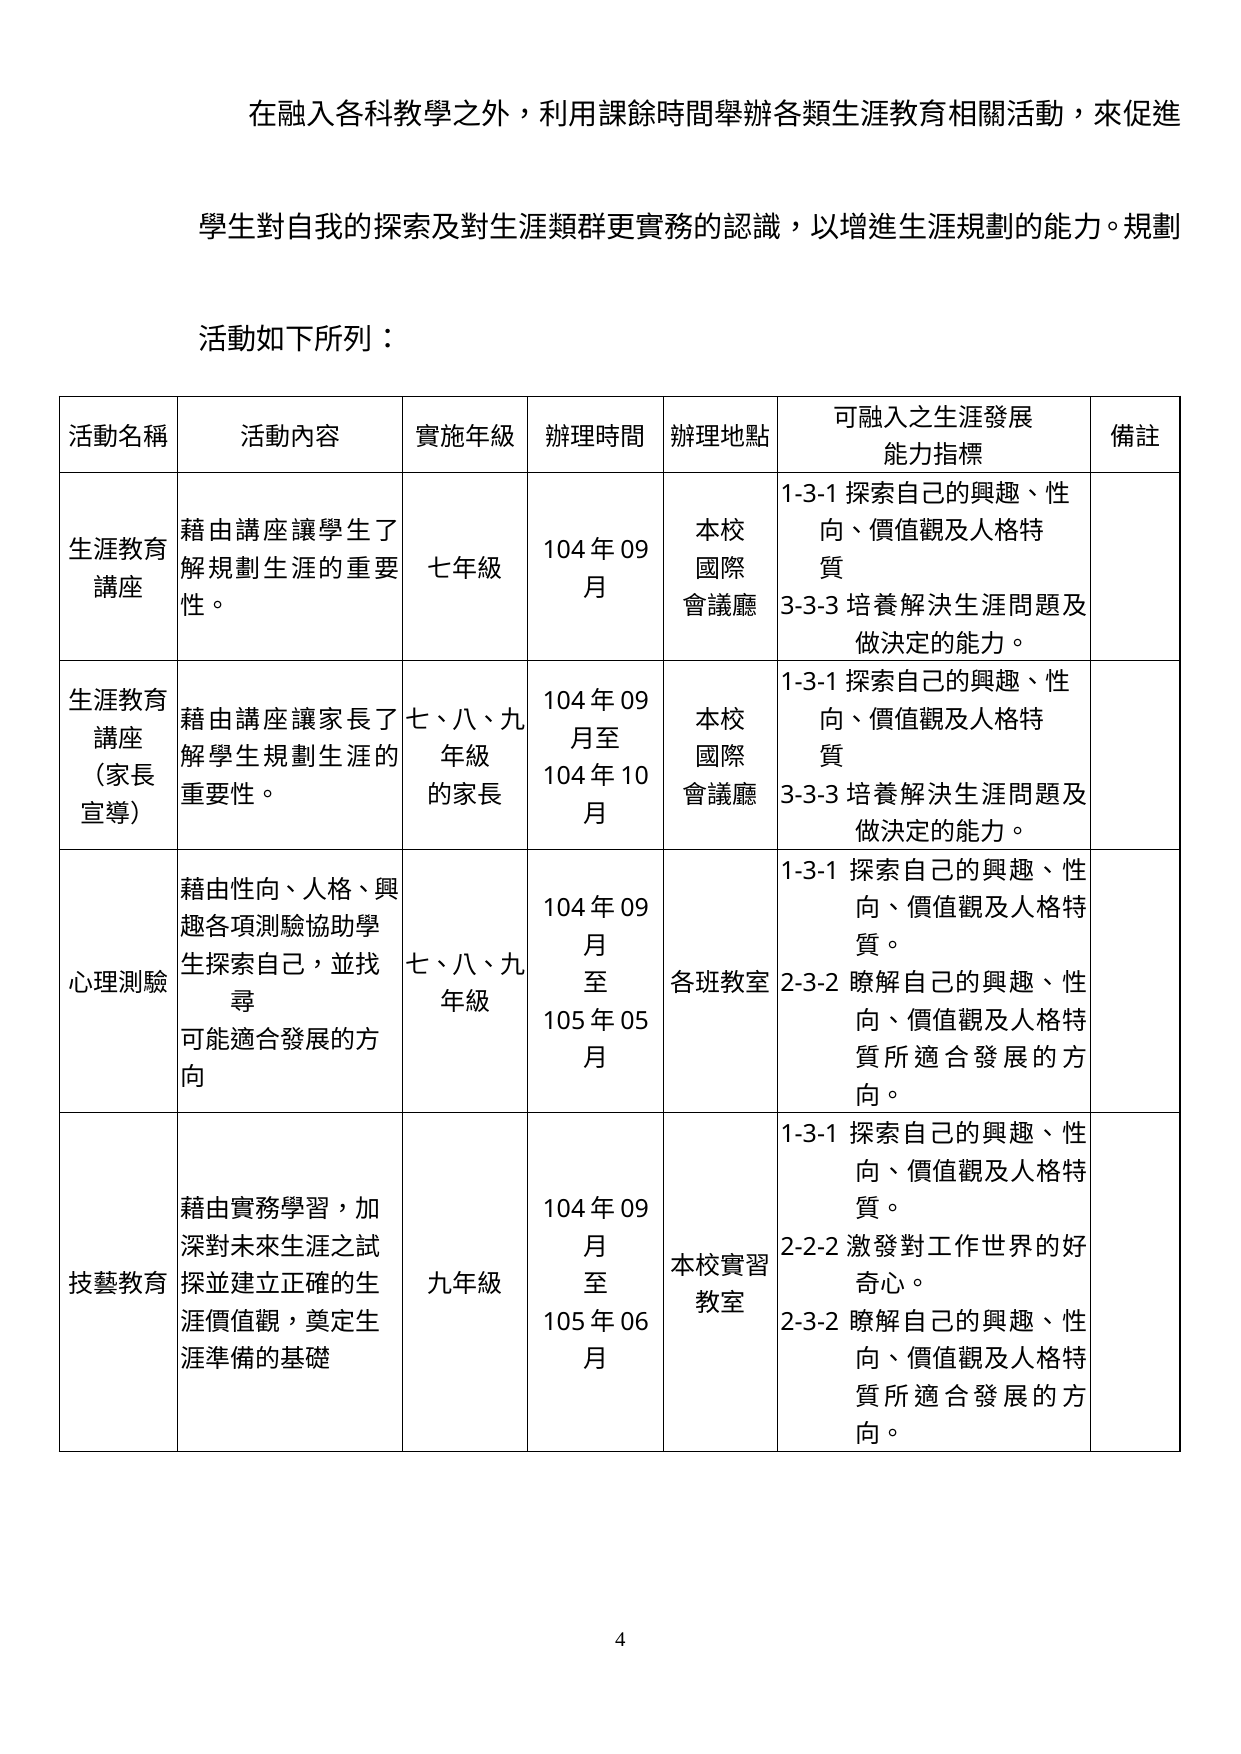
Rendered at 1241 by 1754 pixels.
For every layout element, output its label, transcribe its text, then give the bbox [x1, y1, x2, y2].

table_cell 心理測驗 [60, 850, 177, 1112]
table_cell 1-3-1 探索自己的興趣、性向、價值觀及人格特質。 2-2-2激發對工作世界的好奇心。 2-3-2 瞭解自己的興趣、性向、價值觀及人格特質所適合發展的方向。 [778, 1113, 1090, 1451]
table_cell [1091, 1113, 1179, 1451]
table_cell [1091, 473, 1179, 660]
table_cell 104年09月 至 105年06月 [528, 1113, 663, 1451]
table_cell 本校 國際 會議廳 [664, 661, 777, 849]
table_header 活動內容 [178, 397, 402, 472]
table_header 備註 [1091, 397, 1179, 472]
table_cell 本校 國際 會議廳 [664, 473, 777, 660]
table_cell 藉由講座讓家長了解學生規劃生涯的重要性。 [178, 661, 402, 849]
text 在融入各科教學之外，利用課餘時間舉辦各類生涯教育相關活動，來促進學生對自我的探索及對生涯類群更實務的認識，以增進生涯規劃的能力。規劃活動如下所列： [198, 74, 1181, 374]
table_cell [1091, 850, 1179, 1112]
table_cell 104年09月 至 105年05月 [528, 850, 663, 1112]
table_cell 藉由性向、人格、興 趣各項測驗協助學 生探索自己，並找尋 可能適合發展的方 向 [178, 850, 402, 1112]
table_header 辦理地點 [664, 397, 777, 472]
table_cell 各班教室 [664, 850, 777, 1112]
table_cell [1091, 661, 1179, 849]
table_cell 藉由實務學習，加深對未來生涯之試探並建立正確的生涯價值觀，奠定生涯準備的基礎 [178, 1113, 402, 1451]
table_cell 技藝教育 [60, 1113, 177, 1451]
table_cell 生涯教育 講座 [60, 473, 177, 660]
table_cell 1-3-1 探索自己的興趣、性 向、價值觀及人格特 質 3-3-3培養解決生涯問題及做決定的能力。 [778, 473, 1090, 660]
table_cell 生涯教育 講座 （家長 宣導） [60, 661, 177, 849]
table_header 實施年級 [403, 397, 527, 472]
table_header 活動名稱 [60, 397, 177, 472]
table_cell 1-3-1 探索自己的興趣、性向、價值觀及人格特質。 2-3-2 瞭解自己的興趣、性向、價值觀及人格特質所適合發展的方向。 [778, 850, 1090, 1112]
table_cell 1-3-1 探索自己的興趣、性 向、價值觀及人格特 質 3-3-3培養解決生涯問題及做決定的能力。 [778, 661, 1090, 849]
table_cell 七、八、九年級 的家長 [403, 661, 527, 849]
table_cell 104年09月至 104年10月 [528, 661, 663, 849]
table_header 可融入之生涯發展 能力指標 [778, 397, 1090, 472]
table_cell 本校實習教室 [664, 1113, 777, 1451]
table_cell 藉由講座讓學生了解規劃生涯的重要性。 [178, 473, 402, 660]
table_header 辦理時間 [528, 397, 663, 472]
table_cell 七、八、九年級 [403, 850, 527, 1112]
table_cell 七年級 [403, 473, 527, 660]
table_cell 九年級 [403, 1113, 527, 1451]
table_cell 104年09月 [528, 473, 663, 660]
